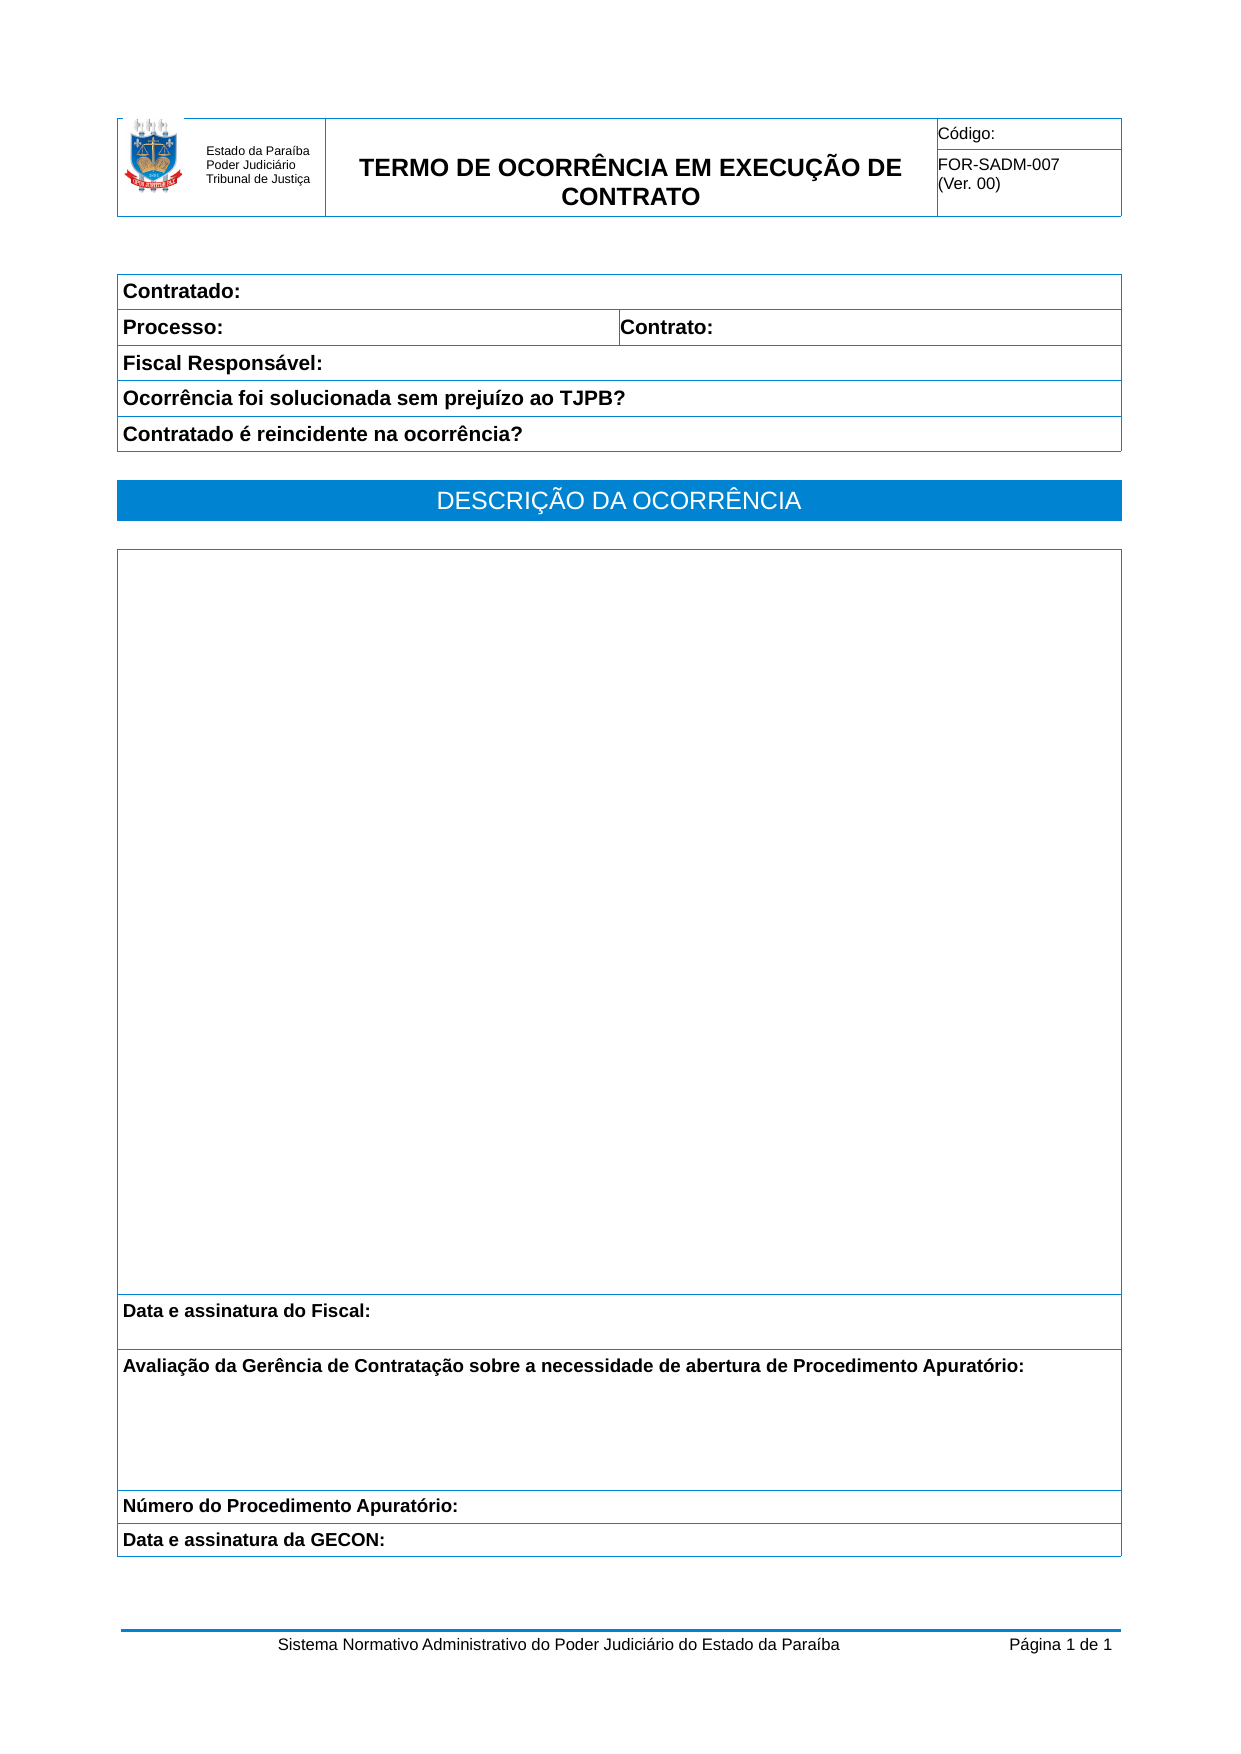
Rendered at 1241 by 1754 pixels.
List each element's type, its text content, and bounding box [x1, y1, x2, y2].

table_cell Contratado é reincidente na ocorrência? [118, 417, 1121, 451]
table_cell Ocorrência foi solucionada sem prejuízo ao TJPB? [118, 381, 1121, 416]
table_cell FOR-SADM-007 (Ver. 00) [938, 150, 1121, 216]
table_cell Processo: [118, 310, 619, 344]
table_header Estado da Paraíba Poder Judiciário Tribunal de Justiça [118, 119, 325, 216]
table_cell Fiscal Responsável: [118, 346, 1121, 380]
table_cell Data e assinatura da GECON: [118, 1524, 1121, 1556]
table_header DESCRIÇÃO DA OCORRÊNCIA [118, 481, 1121, 520]
table_header [118, 550, 1121, 1294]
table_header Contratado: [118, 275, 1121, 309]
table_header TERMO DE OCORRÊNCIA EM EXECUÇÃO DE CONTRATO [326, 119, 937, 216]
table_cell Contrato: [620, 310, 1121, 344]
table_cell Data e assinatura do Fiscal: [118, 1295, 1121, 1348]
table_cell Número do Procedimento Apuratório: [118, 1491, 1121, 1523]
picture [124, 119, 183, 193]
table_header Código: [938, 119, 1121, 149]
table_cell Avaliação da Gerência de Contratação sobre a necessidade de abertura de Procedimento Apuratório: [118, 1350, 1121, 1489]
